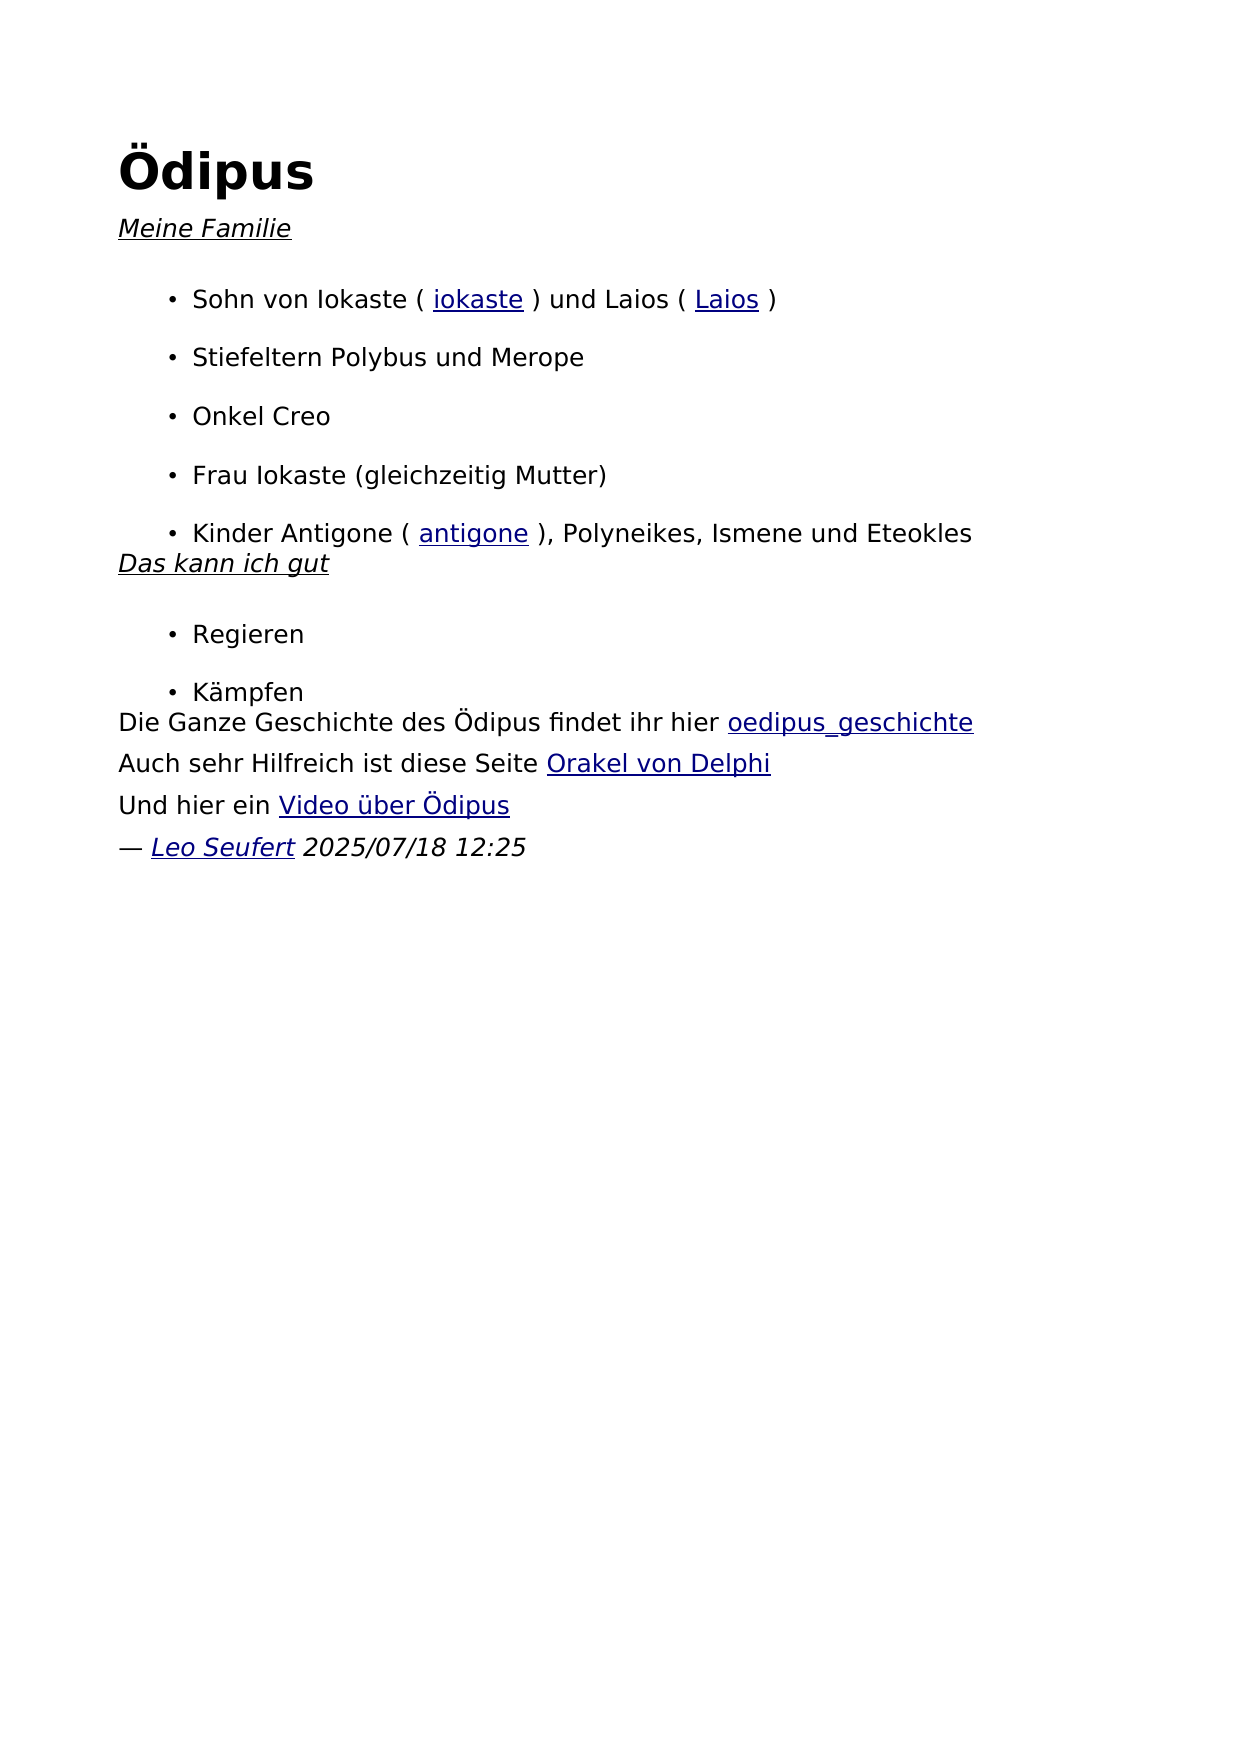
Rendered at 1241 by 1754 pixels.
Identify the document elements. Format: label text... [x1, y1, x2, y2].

list Kämpfen [177, 678, 1122, 708]
list Kinder Antigone ( antigone ), Polyneikes, Ismene und Eteokles [177, 519, 1122, 549]
list Onkel Creo [177, 402, 1122, 431]
list Frau Iokaste (gleichzeitig Mutter) [177, 461, 1122, 490]
list Sohn von Iokaste ( iokaste ) und Laios ( Laios ) [177, 285, 1122, 314]
text Und hier ein Video über Ödipus [118, 791, 1122, 820]
list Regieren [177, 620, 1122, 649]
text — Leo Seufert 2025/07/18 12:25 [118, 833, 1122, 862]
text Die Ganze Geschichte des Ödipus findet ihr hier oedipus_geschichte [118, 708, 1122, 737]
text Auch sehr Hilfreich ist diese Seite Orakel von Delphi [118, 749, 1122, 778]
text Meine Familie [118, 214, 1122, 243]
list Stiefeltern Polybus und Merope [177, 344, 1122, 373]
subtitle Ödipus [118, 143, 1122, 201]
text Das kann ich gut [118, 549, 1122, 578]
